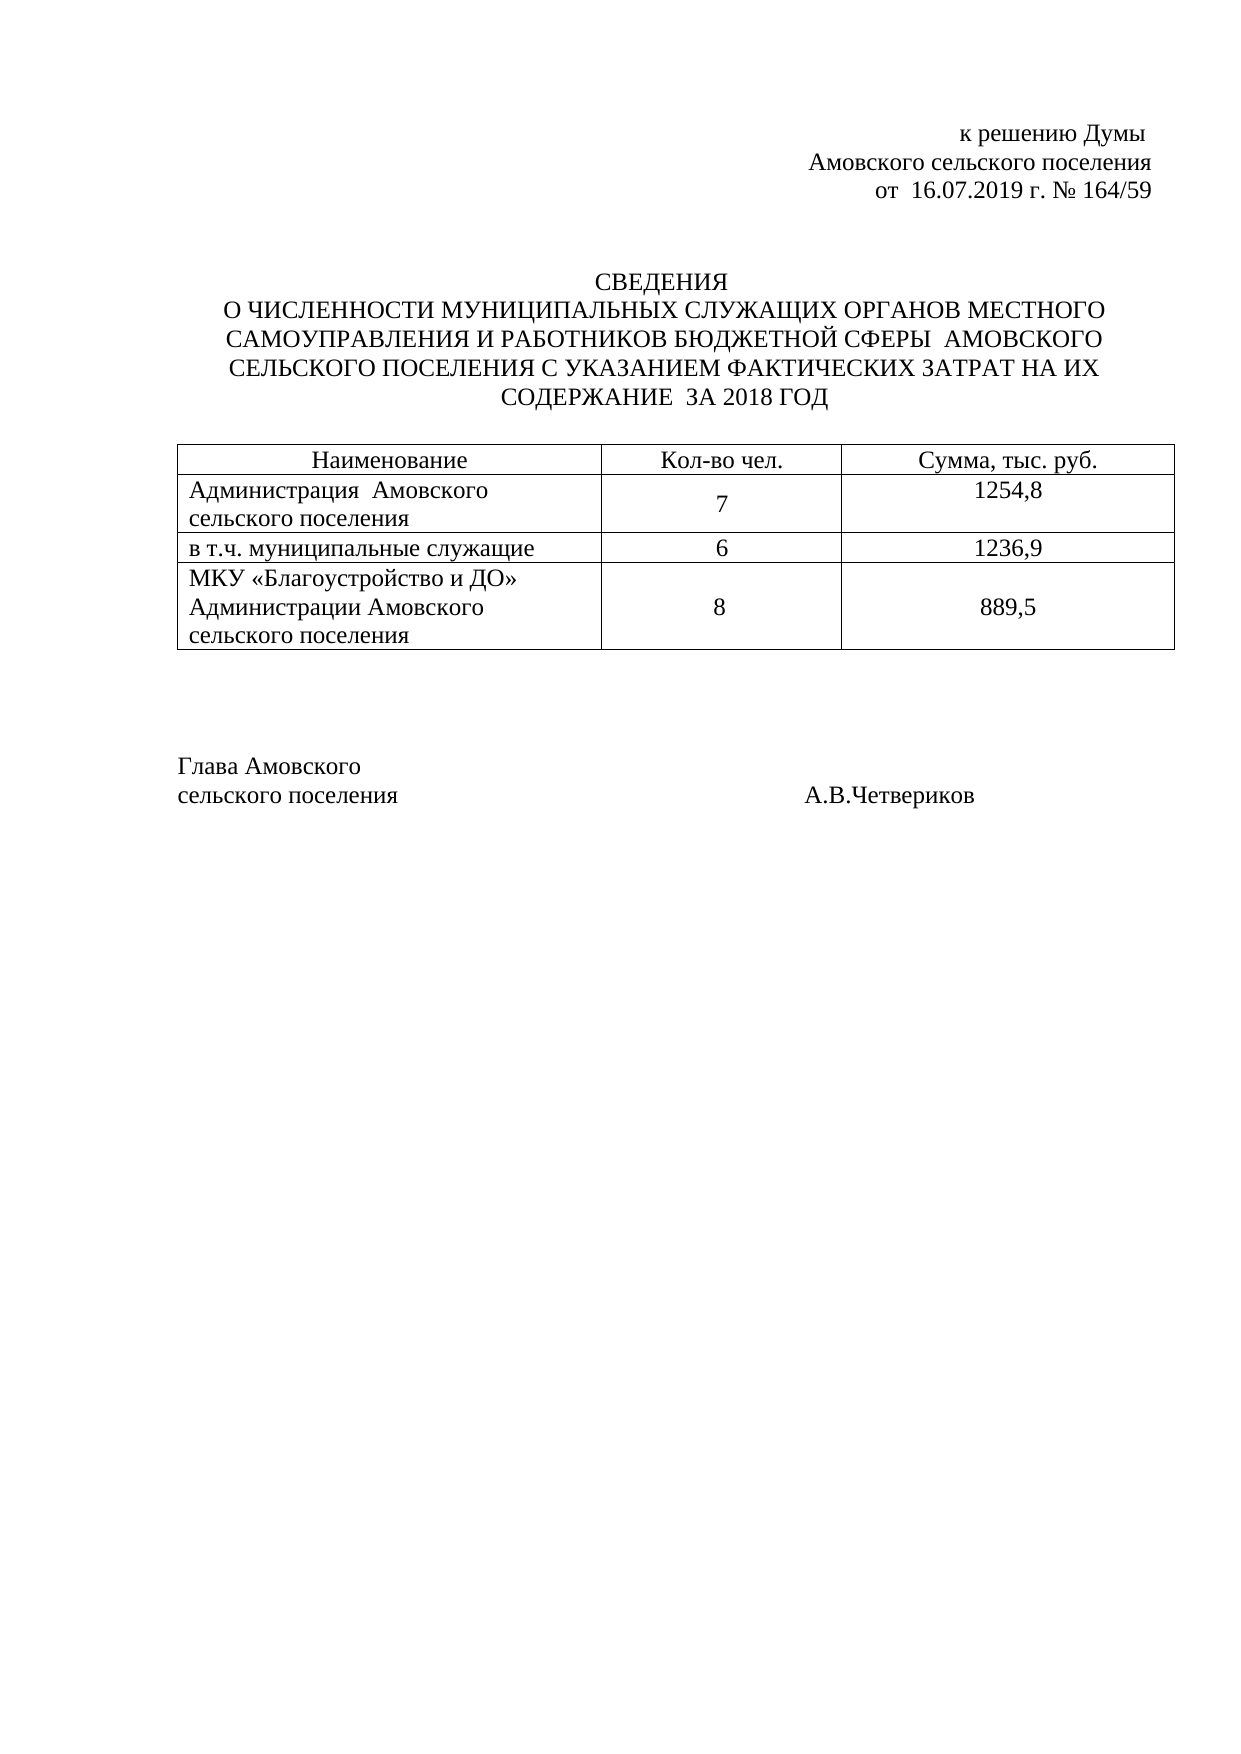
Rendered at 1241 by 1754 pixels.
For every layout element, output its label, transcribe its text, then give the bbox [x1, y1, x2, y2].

text от 16.07.2019 г. № 164/59 [177, 176, 1152, 204]
text СВЕДЕНИЯ [177, 267, 1152, 295]
table_cell 889,5 [842, 563, 1174, 649]
table_header Кол-во чел. [602, 445, 841, 474]
table_cell 7 [602, 475, 841, 532]
text Глава Амовского [177, 751, 1152, 780]
text Амовского сельского поселения [177, 147, 1152, 176]
table_cell 6 [602, 533, 841, 562]
table_cell в т.ч. муниципальные служащие [178, 533, 601, 562]
text О ЧИСЛЕННОСТИ МУНИЦИПАЛЬНЫХ СЛУЖАЩИХ ОРГАНОВ МЕСТНОГО САМОУПРАВЛЕНИЯ И РАБОТНИКОВ БЮДЖЕТНОЙ СФЕРЫ АМОВСКОГО СЕЛЬСКОГО ПОСЕЛЕНИЯ С УКАЗАНИЕМ ФАКТИЧЕСКИХ ЗАТРАТ НА ИХ СОДЕРЖАНИЕ ЗА 2018 ГОД [177, 295, 1152, 410]
text к решению Думы [177, 118, 1152, 147]
table_header Наименование [178, 445, 601, 474]
table_cell 1236,9 [842, 533, 1174, 562]
table_header Сумма, тыс. руб. [842, 445, 1174, 474]
text сельского поселения А.В.Четвериков [177, 780, 1152, 808]
table_cell 1254,8 [842, 475, 1174, 532]
table_cell Администрация Амовского сельского поселения [178, 475, 601, 532]
table_cell МКУ «Благоустройство и ДО» Администрации Амовского сельского поселения [178, 563, 601, 649]
table_cell 8 [602, 563, 841, 649]
